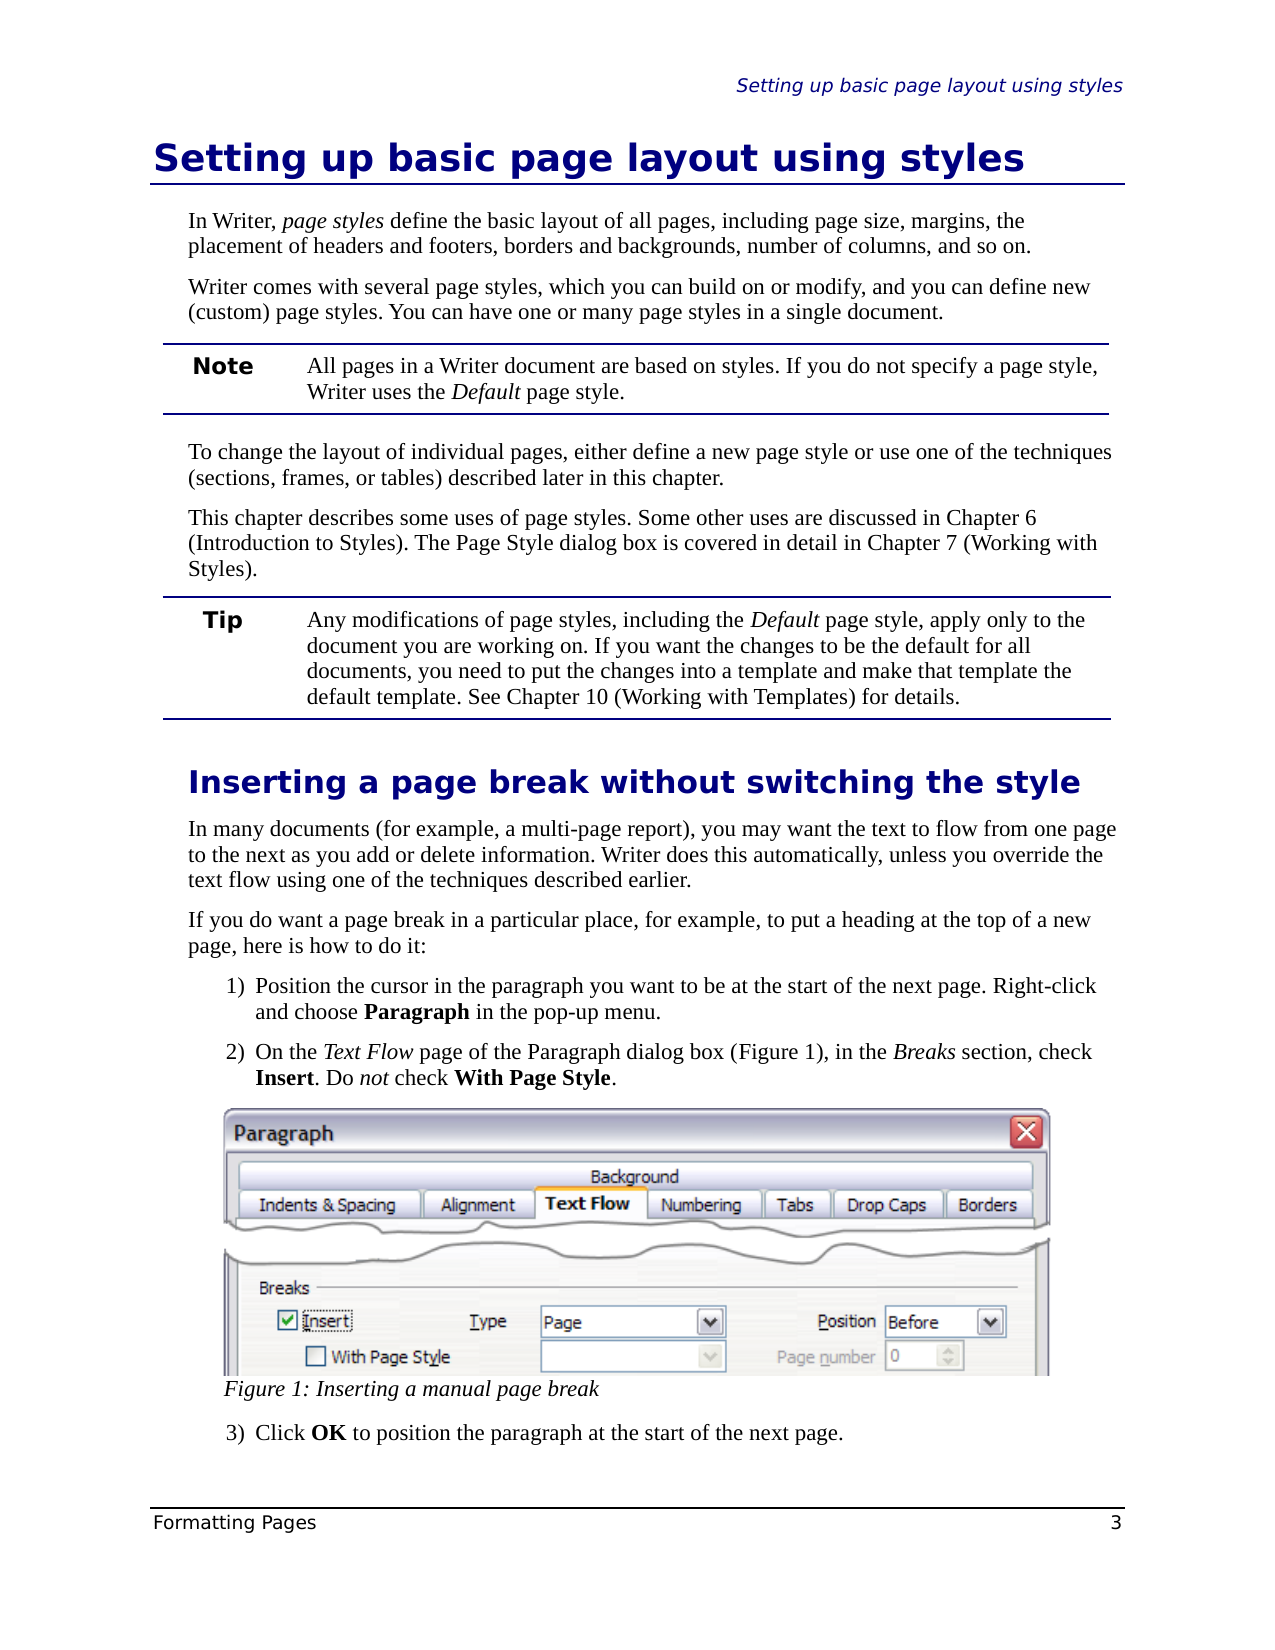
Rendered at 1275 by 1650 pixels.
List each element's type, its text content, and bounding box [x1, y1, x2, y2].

text In many documents (for example, a multi-page report), you may want the text to flow from one page to the next as you add or delete information. Writer does this automatically, unless you override the text flow using one of the techniques described earlier. [188, 816, 1125, 893]
text This chapter describes some uses of page styles. Some other uses are discussed in Chapter 6 (Introduction to Styles). The Page Style dialog box is covered in detail in Chapter 7 (Working with Styles). [188, 505, 1125, 581]
table_header Any modifications of page styles, including the Default page style, apply only to the document you are working on. If you want the changes to be the default for all documents, you need to put the changes into a template and make that template the default template. See Chapter 10 (Working with Templates) for details. [283, 598, 1111, 718]
text If you do want a page break in a particular place, for example, to put a heading at the top of a new page, here is how to do it: [188, 907, 1125, 958]
text To change the layout of individual pages, either define a new page style or use one of the techniques (sections, frames, or tables) described later in this chapter. [188, 439, 1125, 490]
list Click OK to position the paragraph at the start of the next page. [226, 1419, 1125, 1445]
picture [223, 1108, 1051, 1376]
subtitle Inserting a page break without switching the style [188, 765, 1125, 801]
table_header All pages in a Writer document are based on styles. If you do not specify a page style, Writer uses the Default page style. [283, 345, 1109, 413]
table_header Tip [163, 598, 283, 718]
text Writer comes with several page styles, which you can build on or modify, and you can define new (custom) page styles. You can have one or many page styles in a single document. [188, 274, 1125, 325]
text Figure 1: Inserting a manual page break [223, 1108, 1052, 1401]
list On the Text Flow page of the Paragraph dialog box (Figure 1), in the Breaks section, check Insert. Do not check With Page Style. [226, 1039, 1125, 1090]
table_header Note [163, 345, 283, 413]
subtitle Setting up basic page layout using styles [150, 134, 1125, 183]
list Position the cursor in the paragraph you want to be at the start of the next page. Right-click and choose Paragraph in the pop-up menu. [226, 973, 1125, 1024]
text In Writer, page styles define the basic layout of all pages, including page size, margins, the placement of headers and footers, borders and backgrounds, number of columns, and so on. [188, 208, 1125, 259]
